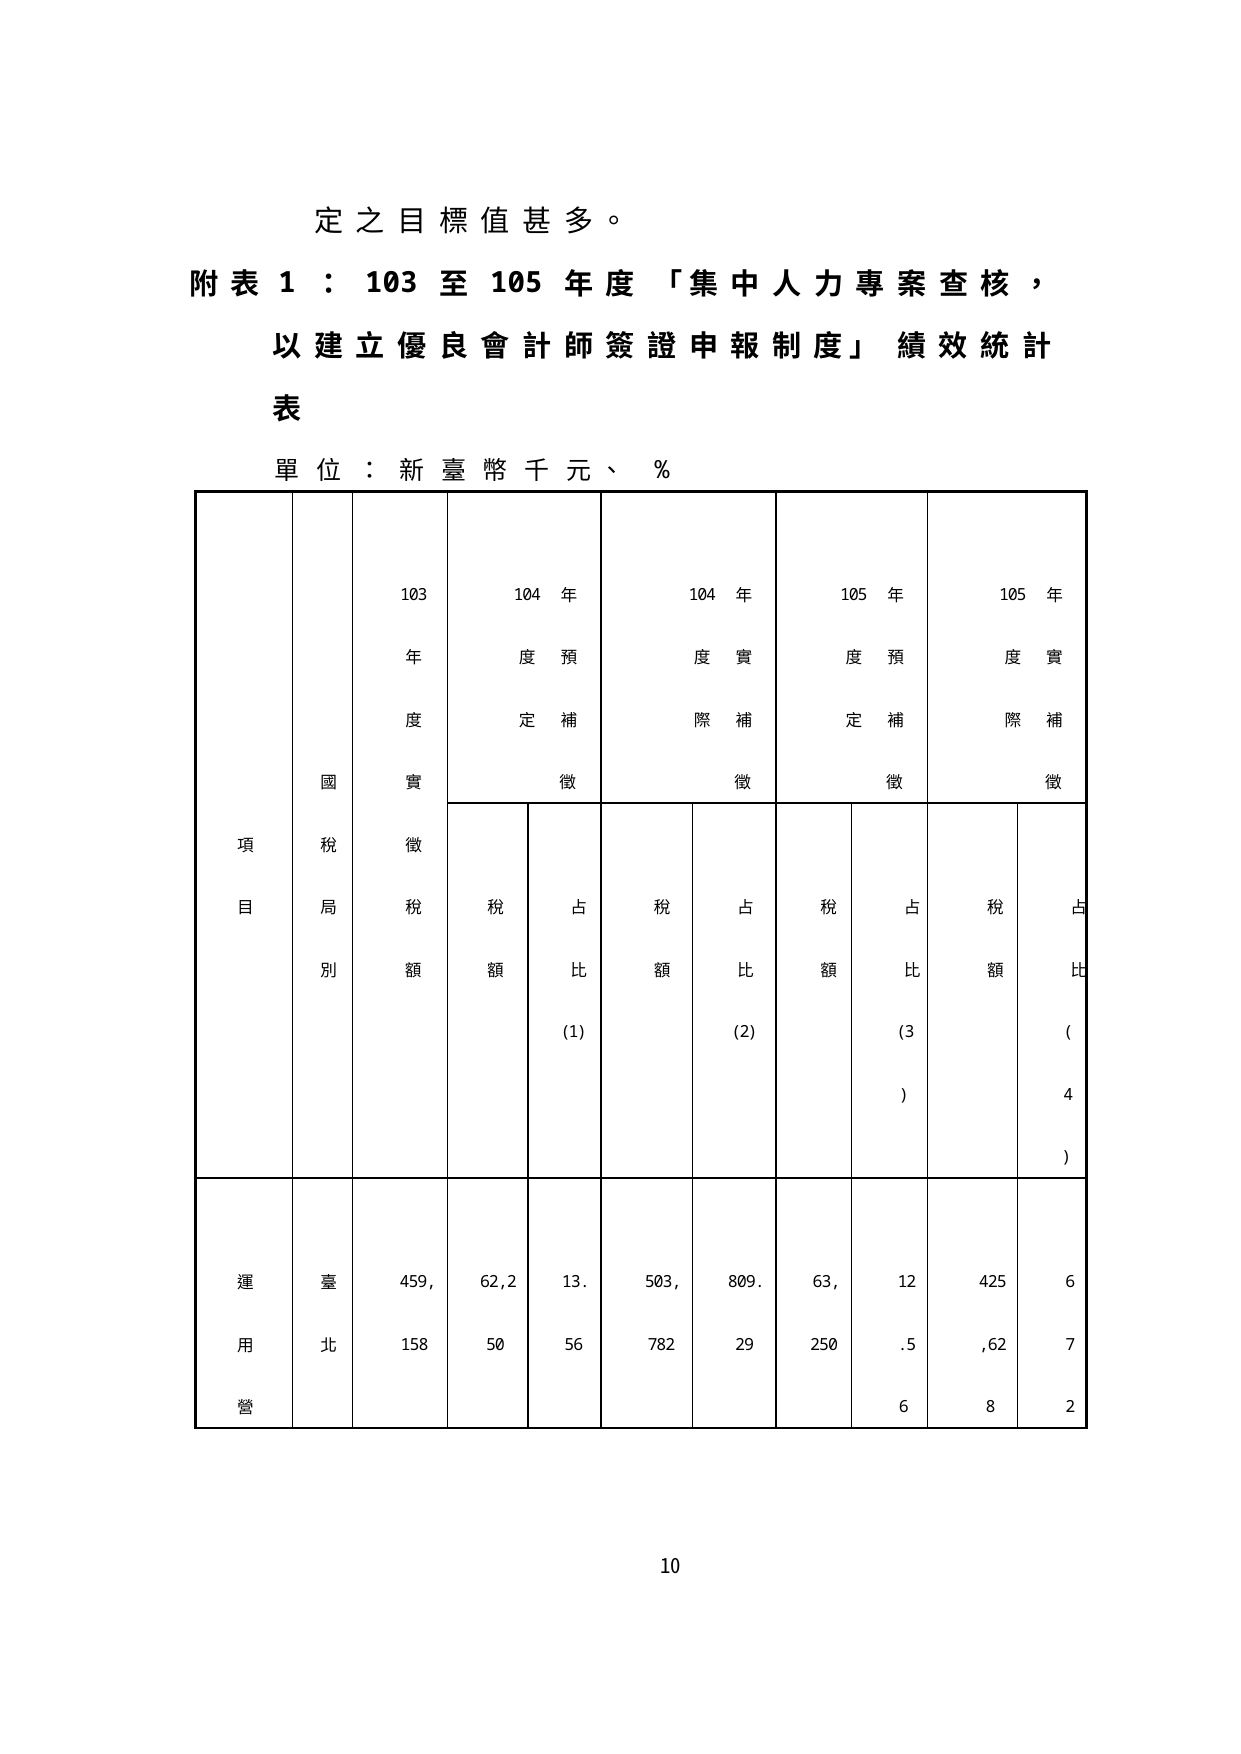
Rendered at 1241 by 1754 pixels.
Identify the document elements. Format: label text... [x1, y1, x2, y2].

table_cell 稅額 [602, 804, 692, 1177]
table_header 國稅局別 [293, 493, 352, 1177]
table_header 105年度實際補徵 [928, 493, 1085, 802]
table_cell 占比(3) [852, 804, 927, 1177]
table_cell 占比(4) [1018, 804, 1085, 1177]
table_cell 運用營 [197, 1179, 292, 1427]
table_header 項目 [197, 493, 292, 1177]
text 定之目標值甚多。 [271, 177, 1058, 240]
table_cell 63,250 [777, 1179, 851, 1427]
table_cell 459,158 [353, 1179, 447, 1427]
table_cell 稅額 [928, 804, 1017, 1177]
table_header 104年度預定補徵 [448, 493, 600, 802]
table_cell 503,782 [602, 1179, 692, 1427]
table_cell 占比(1) [529, 804, 600, 1177]
table_cell 672 [1018, 1179, 1085, 1427]
table_cell 809.29 [693, 1179, 775, 1427]
table_cell 占比(2) [693, 804, 775, 1177]
table_cell 62,250 [448, 1179, 527, 1427]
table_cell 臺北 [293, 1179, 352, 1427]
table_header 104年度實際補徵 [602, 493, 775, 802]
table_cell 12.56 [852, 1179, 927, 1427]
table_cell 稅額 [448, 804, 527, 1177]
table_header 103年度實徵稅額 [353, 493, 447, 1177]
table_cell 425,628 [928, 1179, 1017, 1427]
table_cell 13.56 [529, 1179, 600, 1427]
table_cell 稅額 [777, 804, 851, 1177]
text 附表1：103至105年度「集中人力專案查核，以建立優良會計師簽證申報制度」績效統計表 單位：新臺幣千元、% [183, 240, 1058, 490]
table_header 105年度預定補徵 [777, 493, 927, 802]
